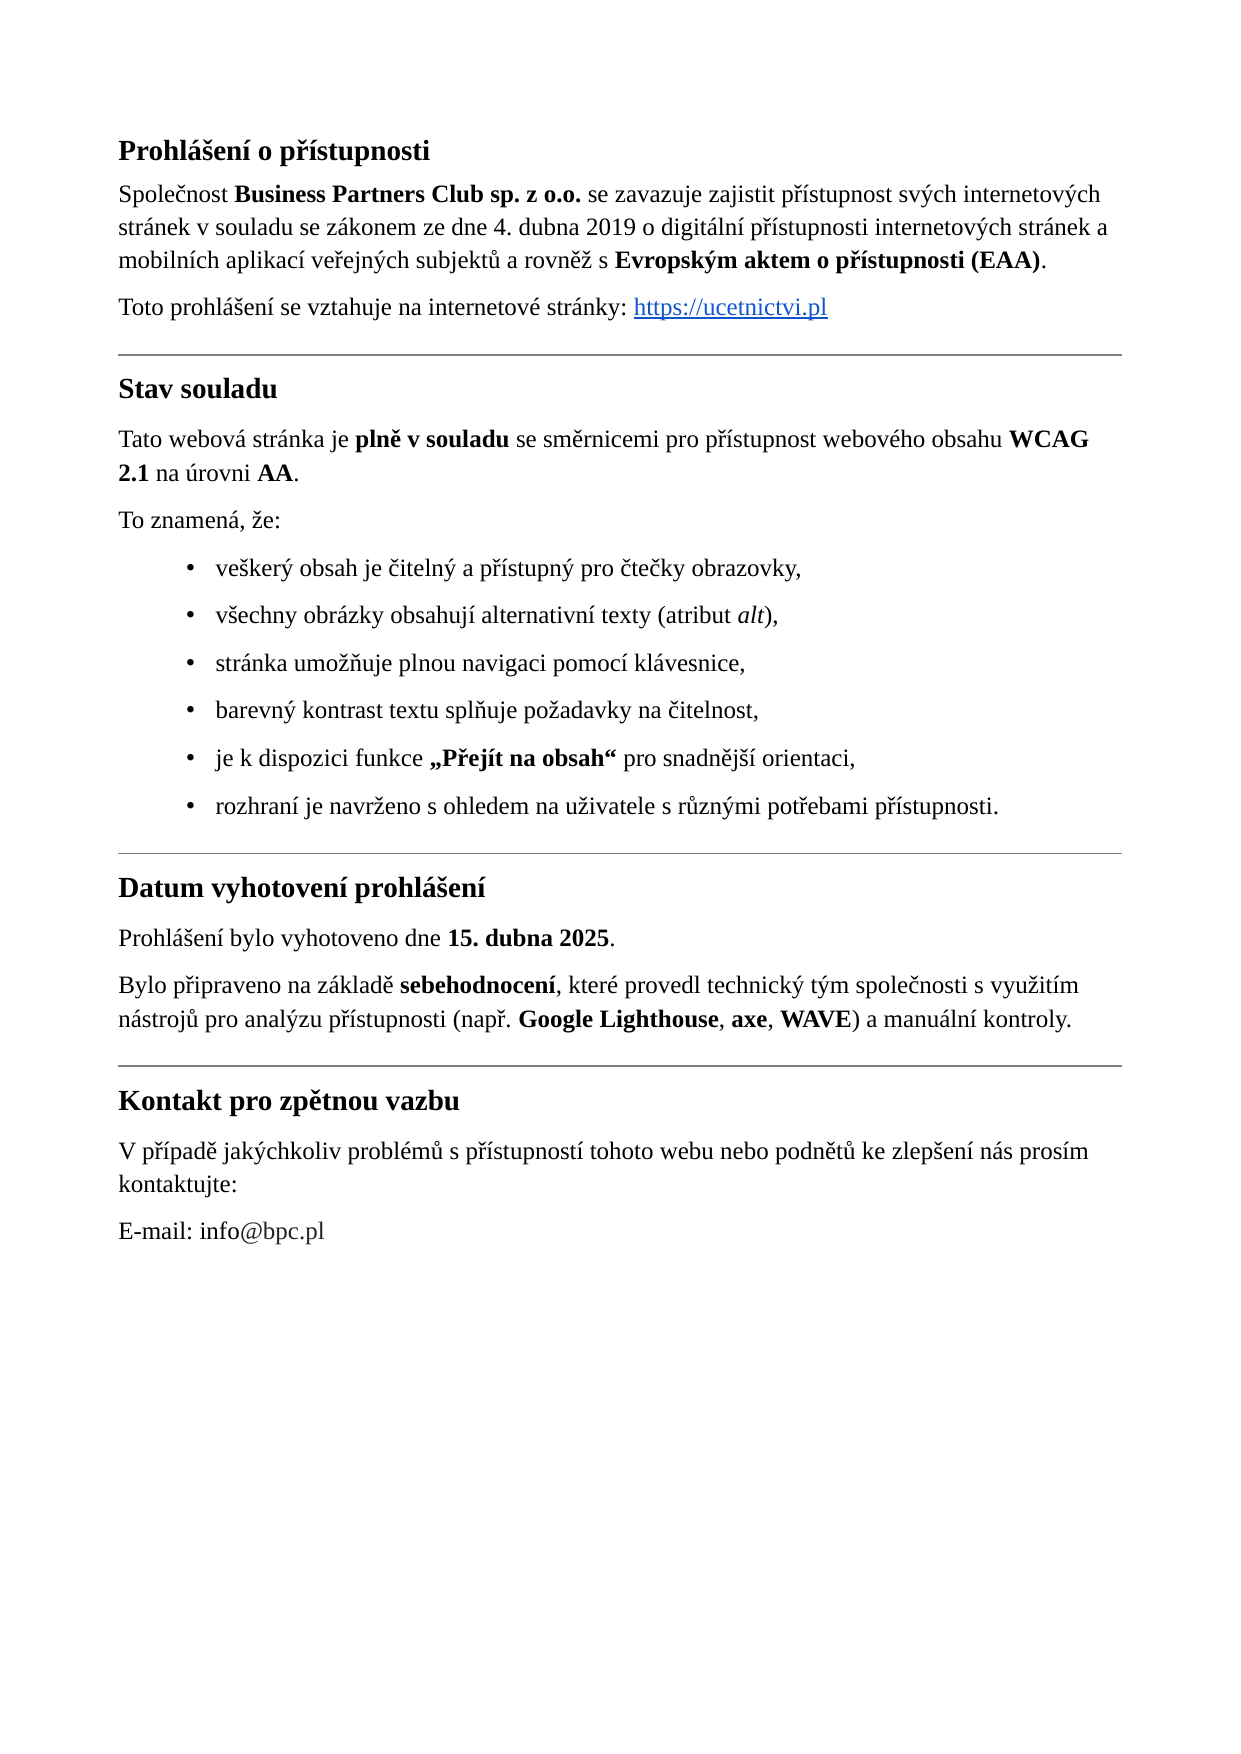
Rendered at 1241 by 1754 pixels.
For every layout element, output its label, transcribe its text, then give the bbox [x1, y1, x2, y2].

subtitle Datum vyhotovení prohlášení [118, 870, 1122, 903]
list veškerý obsah je čitelný a přístupný pro čtečky obrazovky, [186, 553, 1122, 582]
list všechny obrázky obsahují alternativní texty (atribut alt), [186, 600, 1122, 629]
text E-mail: info@bpc.pl [118, 1216, 1122, 1245]
text Toto prohlášení se vztahuje na internetové stránky: https://ucetnictvi.pl [118, 292, 1122, 321]
text Prohlášení bylo vyhotoveno dne 15. dubna 2025. [118, 923, 1122, 952]
text Tato webová stránka je plně v souladu se směrnicemi pro přístupnost webového obsahu WCAG 2.1 na úrovni AA. [118, 424, 1122, 486]
list barevný kontrast textu splňuje požadavky na čitelnost, [186, 696, 1122, 724]
subtitle Prohlášení o přístupnosti [118, 133, 1122, 166]
list stránka umožňuje plnou navigaci pomocí klávesnice, [186, 648, 1122, 677]
text Společnost Business Partners Club sp. z o.o. se zavazuje zajistit přístupnost svých internetových stránek v souladu se zákonem ze dne 4. dubna 2019 o digitální přístupnosti internetových stránek a mobilních aplikací veřejných subjektů a rovněž s Evropským aktem o přístupnosti (EAA). [118, 179, 1122, 273]
subtitle Kontakt pro zpětnou vazbu [118, 1083, 1122, 1116]
text To znamená, že: [118, 505, 1122, 534]
list je k dispozici funkce „Přejít na obsah“ pro snadnější orientaci, [186, 743, 1122, 772]
subtitle Stav souladu [118, 371, 1122, 405]
text Bylo připraveno na základě sebehodnocení, které provedl technický tým společnosti s využitím nástrojů pro analýzu přístupnosti (např. Google Lighthouse, axe, WAVE) a manuální kontroly. [118, 971, 1122, 1032]
list rozhraní je navrženo s ohledem na uživatele s různými potřebami přístupnosti. [186, 791, 1122, 819]
text V případě jakýchkoliv problémů s přístupností tohoto webu nebo podnětů ke zlepšení nás prosím kontaktujte: [118, 1136, 1122, 1198]
